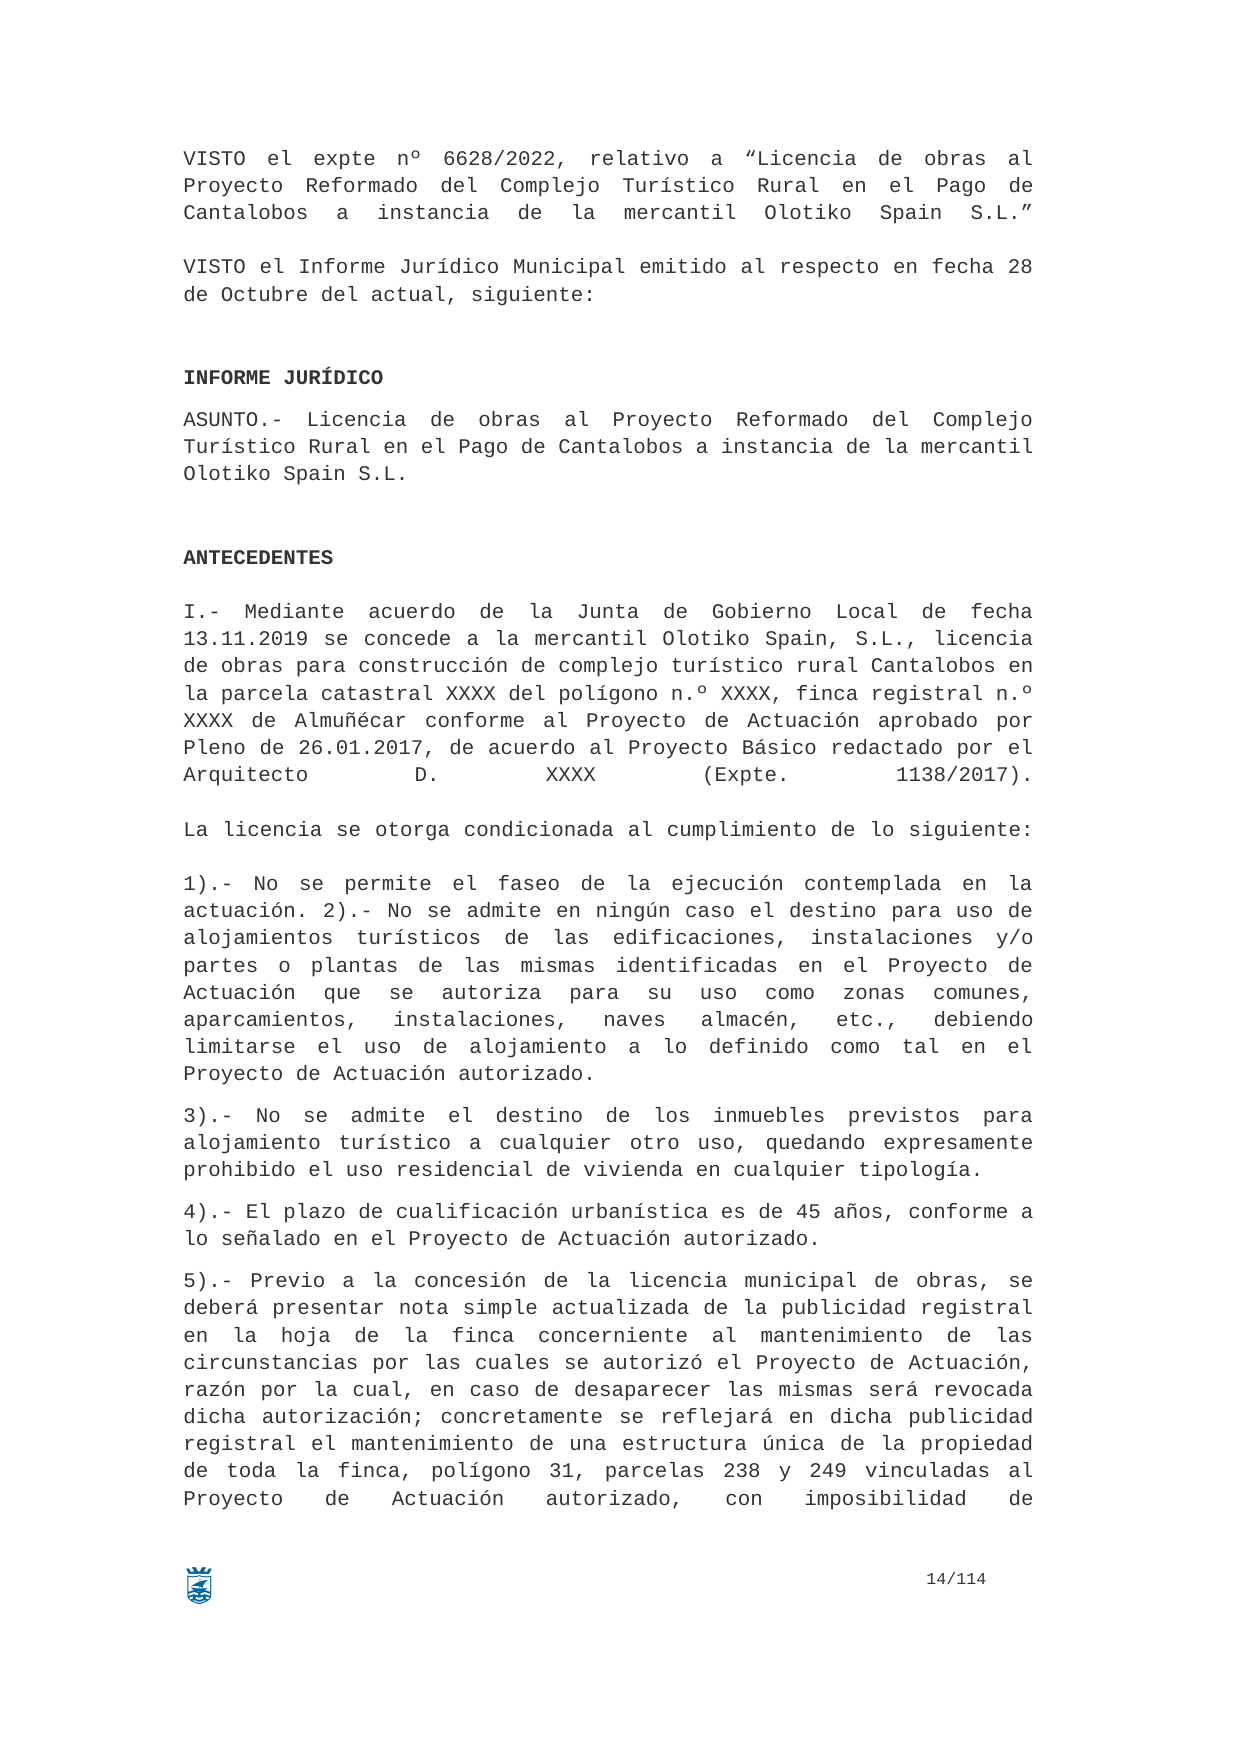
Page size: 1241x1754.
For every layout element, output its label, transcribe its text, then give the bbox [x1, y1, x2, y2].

text ASUNTO.- Licencia de obras al Proyecto Reformado del Complejo Turístico Rural en el Pago de Cantalobos a instancia de la mercantil Olotiko Spain S.L. [183, 409, 1033, 487]
text 5).- Previo a la concesión de la licencia municipal de obras, se deberá presentar nota simple actualizada de la publicidad registral en la hoja de la finca concerniente al mantenimiento de las circunstancias por las cuales se autorizó el Proyecto de Actuación, razón por la cual, en caso de desaparecer las mismas será revocada dicha autorización; concretamente se reflejará en dicha publicidad registral el mantenimiento de una estructura única de la propiedad de toda la finca, polígono 31, parcelas 238 y 249 vinculadas al Proyecto de Actuación autorizado, con imposibilidad de [183, 1270, 1033, 1511]
text ANTECEDENTES I.- Mediante acuerdo de la Junta de Gobierno Local de fecha 13.11.2019 se concede a la mercantil Olotiko Spain, S.L., licencia de obras para construcción de complejo turístico rural Cantalobos en la parcela catastral XXXX del polígono n.º XXXX, finca registral n.º XXXX de Almuñécar conforme al Proyecto de Actuación aprobado por Pleno de 26.01.2017, de acuerdo al Proyecto Básico redactado por el Arquitecto D. XXXX (Expte. 1138/2017). La licencia se otorga condicionada al cumplimiento de lo siguiente: 1).- No se permite el faseo de la ejecución contemplada en la actuación. 2).- No se admite en ningún caso el destino para uso de alojamientos turísticos de las edificaciones, instalaciones y/o partes o plantas de las mismas identificadas en el Proyecto de Actuación que se autoriza para su uso como zonas comunes, aparcamientos, instalaciones, naves almacén, etc., debiendo limitarse el uso de alojamiento a lo definido como tal en el Proyecto de Actuación autorizado. [183, 547, 1033, 1087]
text 3).- No se admite el destino de los inmuebles previstos para alojamiento turístico a cualquier otro uso, quedando expresamente prohibido el uso residencial de vivienda en cualquier tipología. [183, 1105, 1033, 1183]
picture [183, 1562, 214, 1607]
text VISTO el expte nº 6628/2022, relativo a “Licencia de obras al Proyecto Reformado del Complejo Turístico Rural en el Pago de Cantalobos a instancia de la mercantil Olotiko Spain S.L.” VISTO el Informe Jurídico Municipal emitido al respecto en fecha 28 de Octubre del actual, siguiente: [183, 148, 1033, 307]
text INFORME JURÍDICO [183, 367, 1033, 391]
text 4).- El plazo de cualificación urbanística es de 45 años, conforme a lo señalado en el Proyecto de Actuación autorizado. [183, 1201, 1033, 1252]
